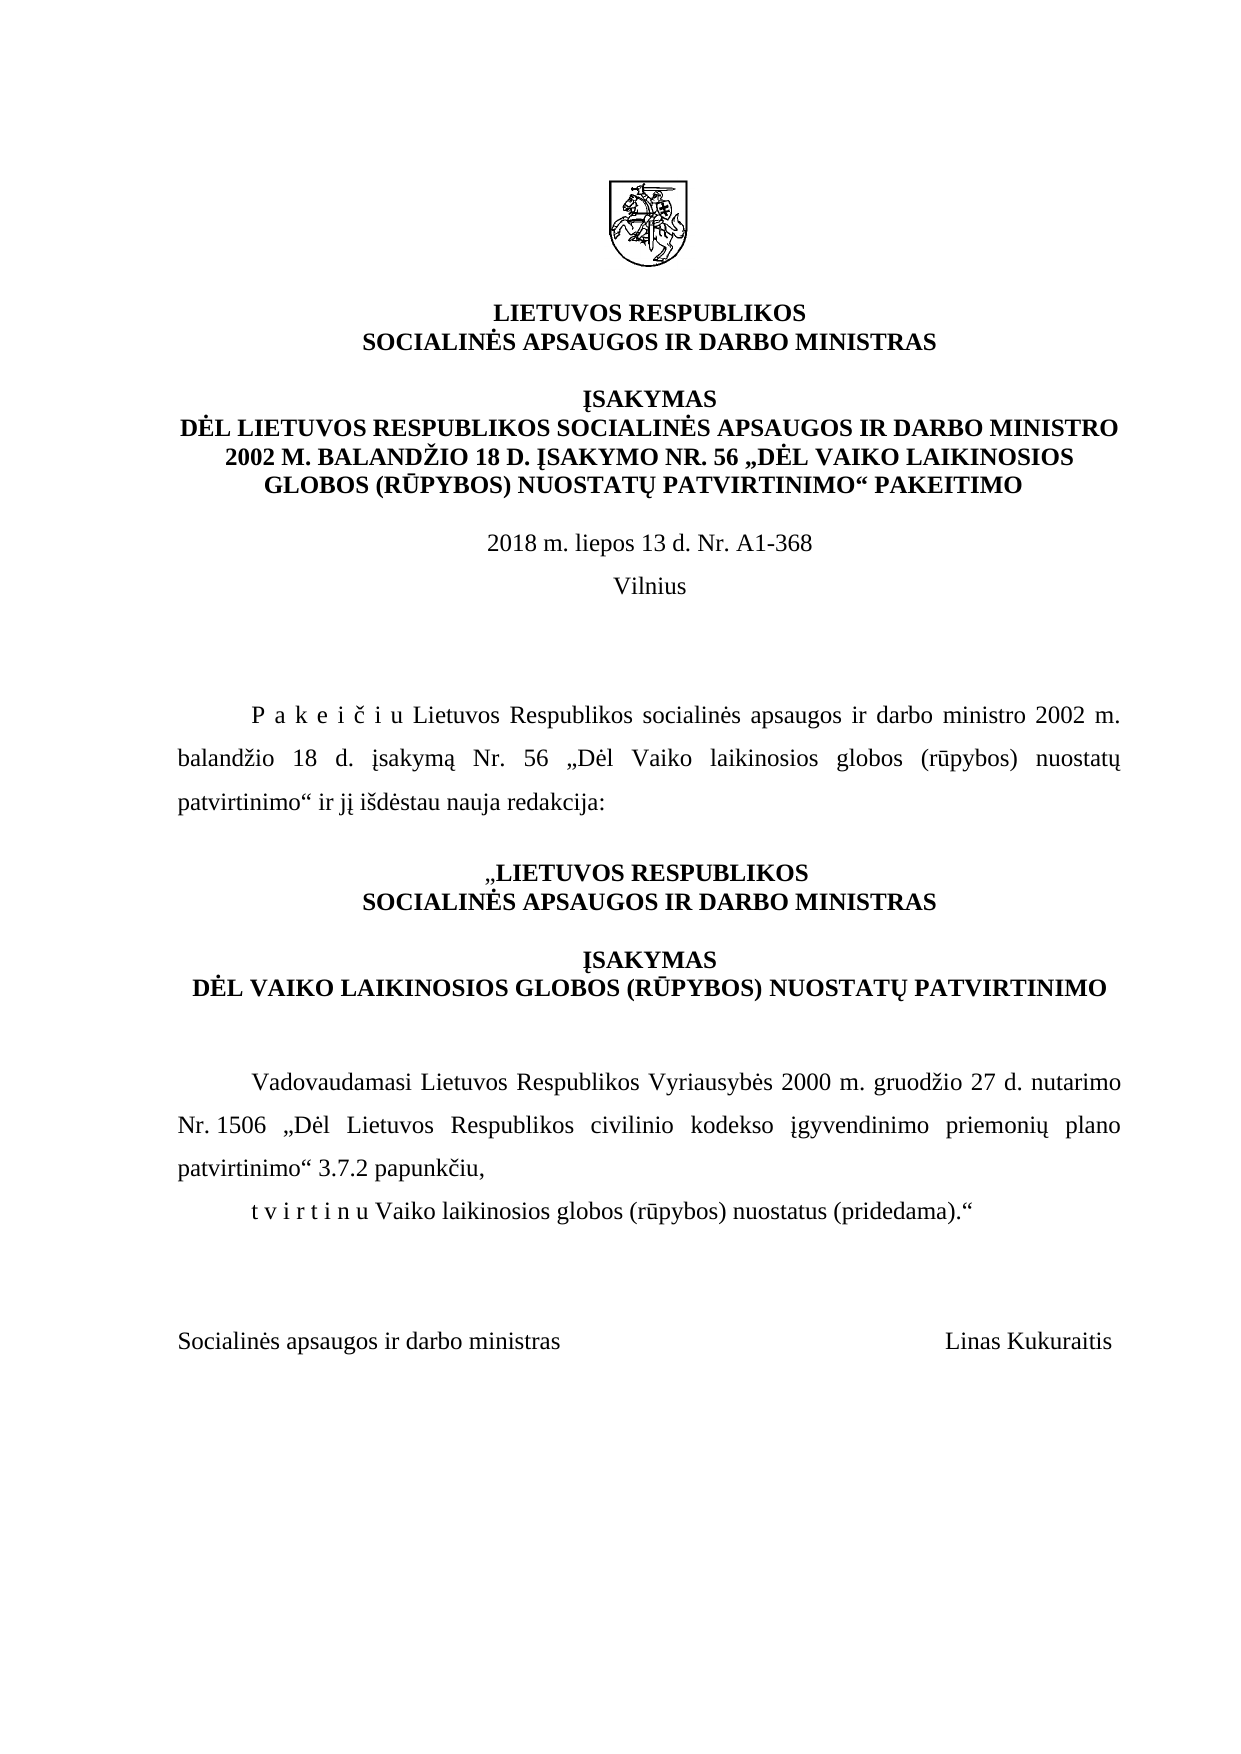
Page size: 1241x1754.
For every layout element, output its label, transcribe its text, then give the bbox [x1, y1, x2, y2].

text DĖL LIETUVOS RESPUBLIKOS SOCIALINĖS APSAUGOS IR DARBO MINISTRO [177, 413, 1122, 442]
text Vilnius [177, 571, 1122, 600]
text 2002 M. BALANDŽIO 18 D. ĮSAKYMO NR. 56 „DĖL VAIKO LAIKINOSIOS GLOBOS (RŪPYBOS) NUOSTATŲ PATVIRTINIMO“ PAKEITIMO [177, 442, 1122, 499]
text ĮSAKYMAS [177, 384, 1122, 413]
text DĖL VAIKO LAIKINOSIOS GLOBOS (RŪPYBOS) NUOSTATŲ PATVIRTINIMO [177, 973, 1122, 1002]
text LIETUVOS RESPUBLIKOS [177, 298, 1122, 327]
text Socialinės apsaugos ir darbo ministras Linas Kukuraitis [177, 1326, 1122, 1354]
text ĮSAKYMAS [177, 945, 1122, 973]
text P a k e i č i u Lietuvos Respublikos socialinės apsaugos ir darbo ministro 2002 m. balandžio 18 d. įsakymą Nr. 56 „Dėl Vaiko laikinosios globos (rūpybos) nuostatų patvirtinimo“ ir jį išdėstau nauja redakcija: [177, 700, 1122, 815]
text SOCIALINĖS APSAUGOS IR DARBO MINISTRAS [177, 887, 1122, 916]
text „LIETUVOS RESPUBLIKOS [177, 858, 1122, 887]
text 2018 m. liepos 13 d. Nr. A1-368 [177, 528, 1122, 557]
text Vadovaudamasi Lietuvos Respublikos Vyriausybės 2000 m. gruodžio 27 d. nutarimo Nr. 1506 „Dėl Lietuvos Respublikos civilinio kodekso įgyvendinimo priemonių plano patvirtinimo“ 3.7.2 papunkčiu, [177, 1067, 1122, 1182]
text SOCIALINĖS APSAUGOS IR DARBO MINISTRAS [177, 327, 1122, 355]
text t v i r t i n u Vaiko laikinosios globos (rūpybos) nuostatus (pridedama).“ [177, 1196, 1122, 1225]
